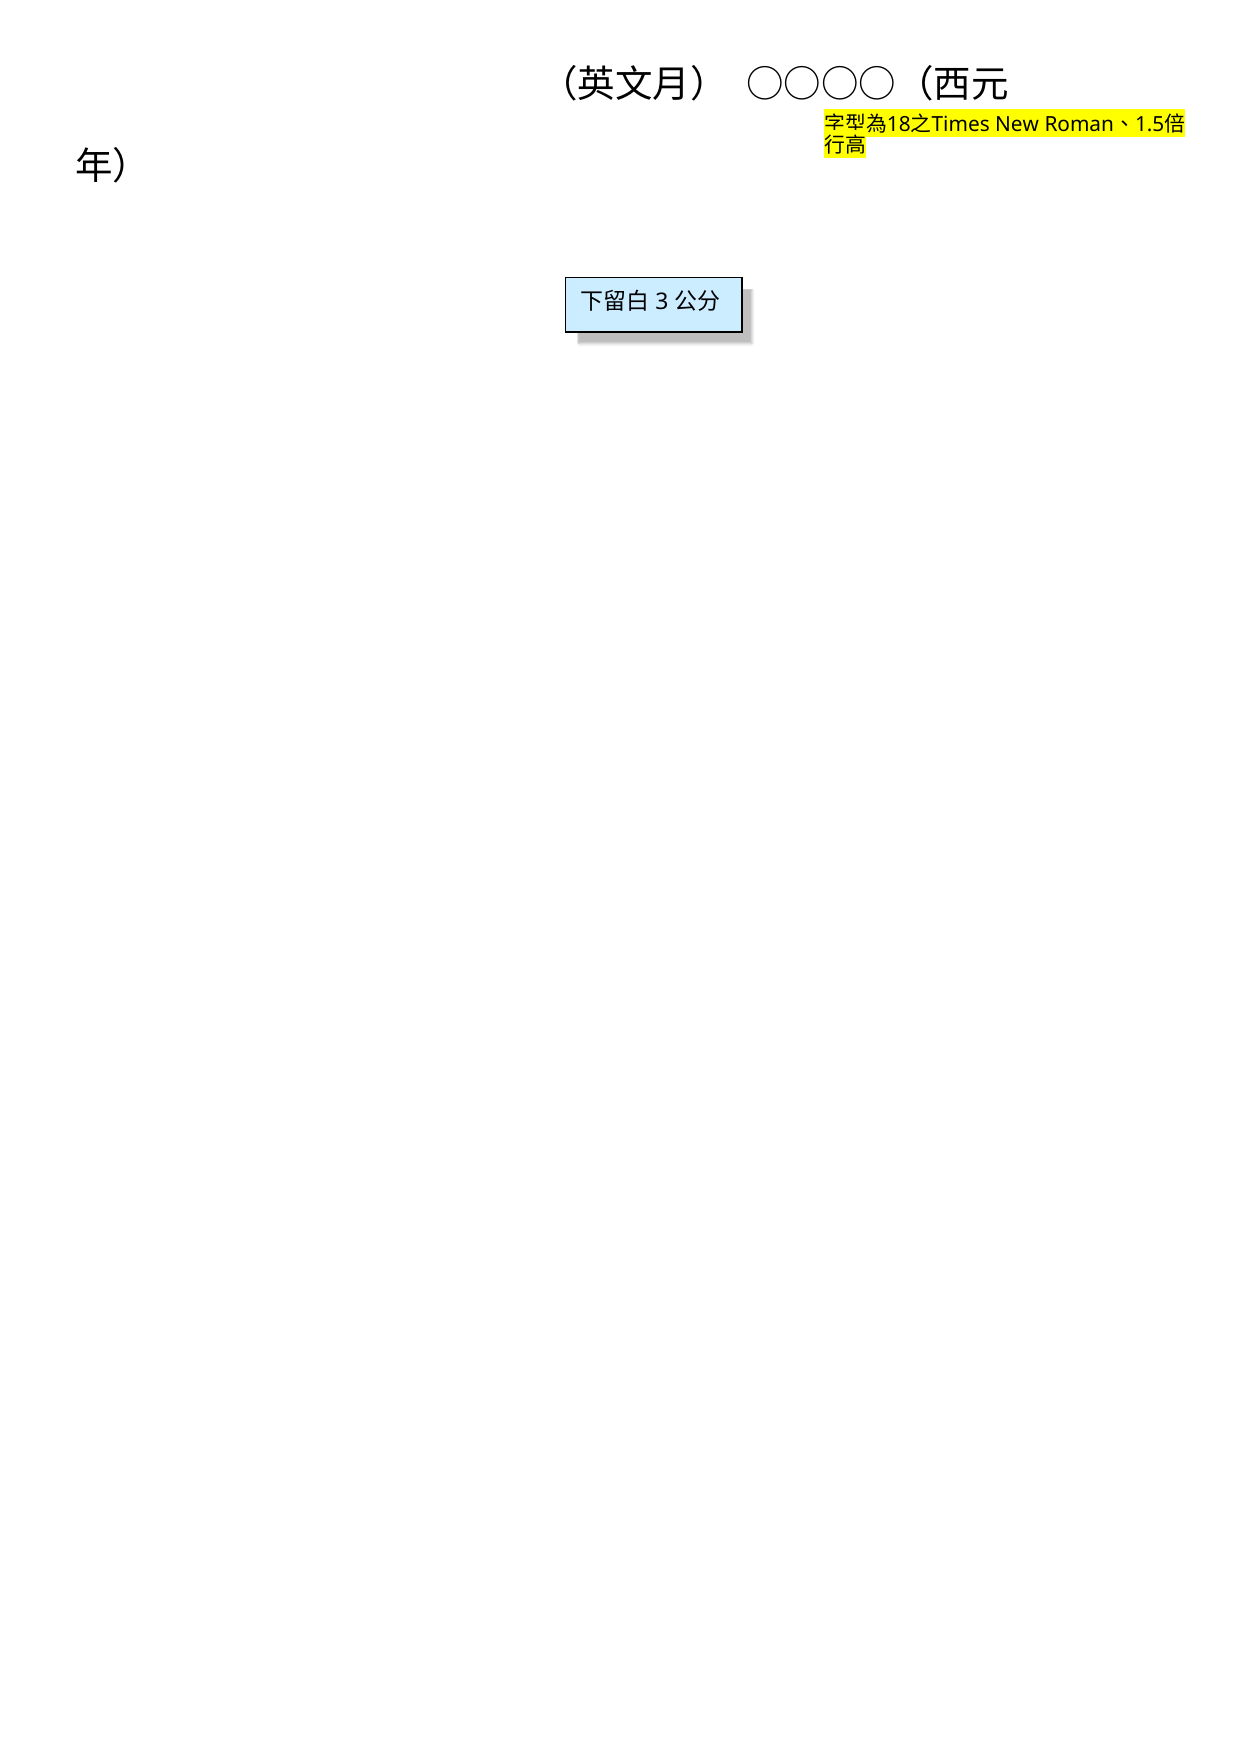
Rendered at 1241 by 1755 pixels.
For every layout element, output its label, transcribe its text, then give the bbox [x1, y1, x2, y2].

text （英文月） ○○○○（西元年） [0, 54, 1036, 190]
